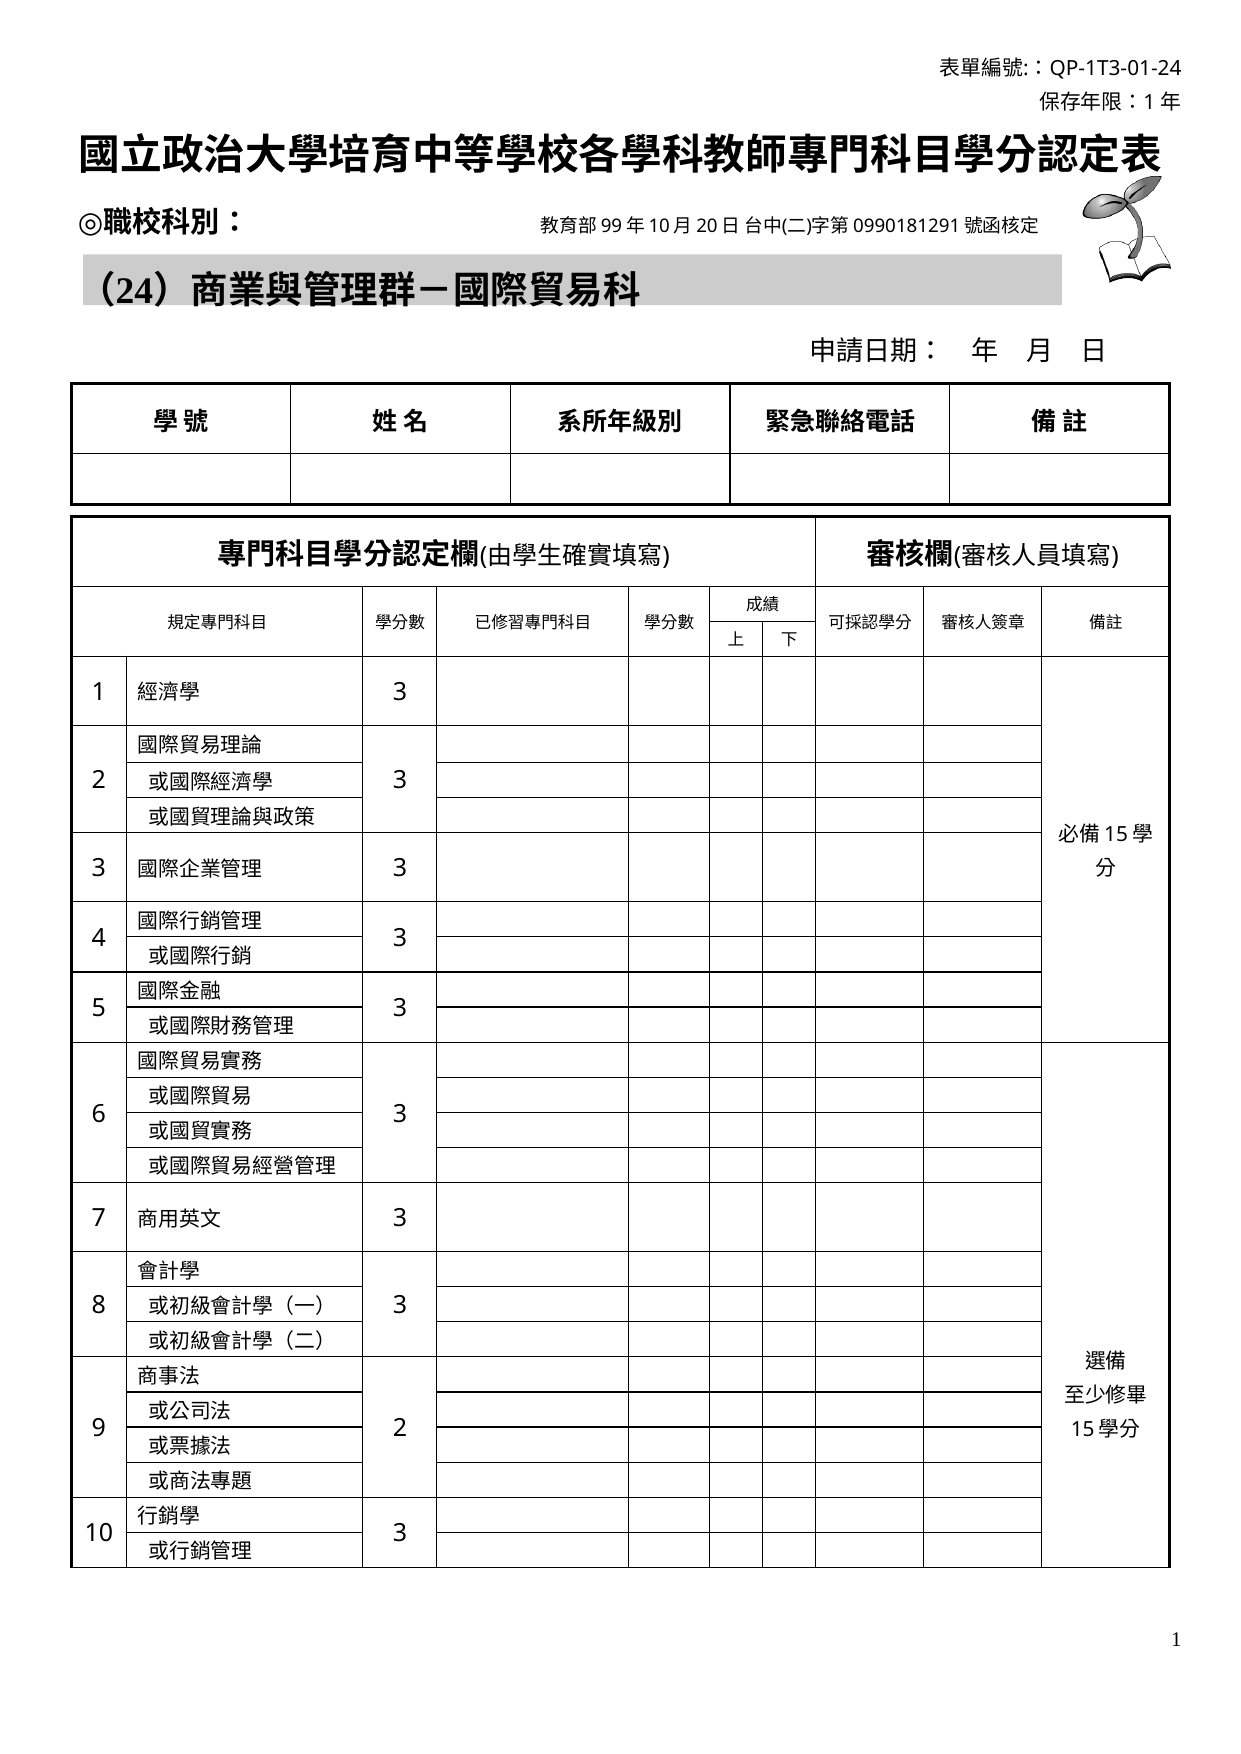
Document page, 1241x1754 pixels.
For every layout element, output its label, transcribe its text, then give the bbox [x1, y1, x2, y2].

table_cell [710, 1498, 762, 1532]
table_cell 8 [73, 1252, 126, 1356]
table_cell [710, 1533, 762, 1567]
table_cell 上 [710, 622, 762, 656]
table_cell [629, 1252, 709, 1286]
table_cell [763, 902, 815, 936]
table_cell [710, 1113, 762, 1147]
table_cell [763, 798, 815, 832]
table_cell [950, 454, 1168, 502]
table_cell 2 [73, 726, 126, 832]
table_cell [710, 1183, 762, 1251]
table_cell 行銷學 [127, 1498, 362, 1532]
table_cell [763, 1113, 815, 1147]
table_cell [291, 454, 510, 502]
table_cell 4 [73, 902, 126, 971]
table_cell [816, 657, 923, 724]
table_cell [816, 937, 923, 971]
table_cell [437, 1008, 628, 1042]
table_cell [924, 937, 1041, 971]
table_cell [629, 1463, 709, 1497]
table_cell 成績 [710, 587, 815, 621]
table_cell 9 [73, 1357, 126, 1497]
table_cell [710, 833, 762, 901]
table_header 備 註 [950, 385, 1168, 453]
table_cell [816, 1322, 923, 1356]
table_cell [816, 1533, 923, 1567]
table_cell [924, 833, 1041, 901]
table_cell 或國貿實務 [127, 1113, 362, 1147]
table_cell [924, 1183, 1041, 1251]
table_cell [629, 763, 709, 797]
table_cell [763, 1287, 815, 1321]
table_cell 3 [73, 833, 126, 901]
table_cell [816, 902, 923, 936]
table_cell [629, 1357, 709, 1391]
table_cell [816, 726, 923, 762]
table_cell [710, 1043, 762, 1077]
table_cell [629, 1078, 709, 1112]
table_cell 10 [73, 1498, 126, 1567]
table_cell [629, 1113, 709, 1147]
table_cell 或商法專題 [127, 1463, 362, 1497]
table_cell [437, 763, 628, 797]
table_cell 或國貿理論與政策 [127, 798, 362, 832]
table_cell [763, 1428, 815, 1462]
table_cell [437, 1113, 628, 1147]
table_cell [924, 1498, 1041, 1532]
table_cell 審核人簽章 [924, 587, 1041, 656]
table_cell [924, 1287, 1041, 1321]
table_cell [629, 1008, 709, 1042]
table_cell [710, 1322, 762, 1356]
table_cell [763, 763, 815, 797]
table_cell [924, 1322, 1041, 1356]
table_cell [731, 454, 949, 502]
table_cell [816, 1183, 923, 1251]
table_header 姓 名 [291, 385, 510, 453]
table_cell [437, 1148, 628, 1182]
text 表單編號:：QP-1T3-01-24 [59, 50, 1181, 84]
table_cell [629, 833, 709, 901]
table_cell 規定專門科目 [73, 587, 362, 656]
table_cell [924, 1078, 1041, 1112]
table_cell 3 [363, 657, 436, 724]
table_cell 3 [363, 1252, 436, 1356]
table_cell [816, 1113, 923, 1147]
table_cell 3 [363, 726, 436, 832]
table_cell [629, 1322, 709, 1356]
table_cell 已修習專門科目 [437, 587, 628, 656]
table_cell [710, 1148, 762, 1182]
table_cell [629, 798, 709, 832]
table_cell [629, 1428, 709, 1462]
table_cell 備註 [1042, 587, 1168, 656]
table_cell 或國際財務管理 [127, 1008, 362, 1042]
table_cell [710, 1393, 762, 1426]
table_cell [924, 973, 1041, 1006]
table_cell [924, 798, 1041, 832]
table_cell 3 [363, 833, 436, 901]
table_cell [710, 937, 762, 971]
table_cell [437, 1078, 628, 1112]
table_cell 下 [763, 622, 815, 656]
table_cell 學分數 [629, 587, 709, 656]
table_cell [437, 1498, 628, 1532]
table_cell [437, 833, 628, 901]
table_cell [816, 1498, 923, 1532]
table_cell [710, 1357, 762, 1391]
table_cell [763, 1357, 815, 1391]
table_cell [924, 1148, 1041, 1182]
table_cell [763, 1008, 815, 1042]
table_cell [763, 1463, 815, 1497]
table_cell [763, 657, 815, 724]
text 保存年限：1 年 [0, 84, 1181, 118]
table_cell 或國際貿易 [127, 1078, 362, 1112]
table_cell [763, 973, 815, 1006]
table_cell 或初級會計學（二） [127, 1322, 362, 1356]
table_cell [924, 1428, 1041, 1462]
table_cell [629, 902, 709, 936]
table_cell [629, 1148, 709, 1182]
table_cell 經濟學 [127, 657, 362, 724]
table_cell [924, 902, 1041, 936]
table_cell [924, 1533, 1041, 1567]
table_cell [816, 1393, 923, 1426]
table_cell [437, 1043, 628, 1077]
text 國立政治大學培育中等學校各學科教師專門科目學分認定表 [59, 118, 1181, 186]
table_cell [924, 1113, 1041, 1147]
table_cell [763, 1322, 815, 1356]
table_cell 國際行銷管理 [127, 902, 362, 936]
table_cell [437, 1287, 628, 1321]
table_cell 國際貿易理論 [127, 726, 362, 762]
table_cell 或初級會計學（一） [127, 1287, 362, 1321]
table_cell 學分數 [363, 587, 436, 656]
table_cell [710, 1463, 762, 1497]
table_cell 必備15學分 [1042, 657, 1168, 1042]
table_cell [763, 1148, 815, 1182]
table_cell [924, 763, 1041, 797]
table_cell [629, 1043, 709, 1077]
table_cell [629, 1287, 709, 1321]
table_cell [511, 454, 729, 502]
table_cell [437, 973, 628, 1006]
table_header 緊急聯絡電話 [731, 385, 949, 453]
table_cell 1 [73, 657, 126, 724]
table_cell 或公司法 [127, 1393, 362, 1426]
table_cell [437, 1428, 628, 1462]
table_cell [924, 1043, 1041, 1077]
table_cell [710, 657, 762, 724]
table_cell [924, 657, 1041, 724]
table_cell [763, 1533, 815, 1567]
table_cell [816, 798, 923, 832]
table_cell 國際金融 [127, 973, 362, 1006]
table_cell [629, 1533, 709, 1567]
table_cell [629, 1393, 709, 1426]
table_cell [710, 1078, 762, 1112]
table_cell [629, 973, 709, 1006]
table_cell [629, 726, 709, 762]
table_cell 國際企業管理 [127, 833, 362, 901]
table_cell 或國際行銷 [127, 937, 362, 971]
table_cell [437, 1393, 628, 1426]
table_cell [816, 1252, 923, 1286]
table_cell [924, 1393, 1041, 1426]
table_cell [924, 1463, 1041, 1497]
table_cell 或行銷管理 [127, 1533, 362, 1567]
table_cell [437, 1252, 628, 1286]
table_cell [763, 833, 815, 901]
text 申請日期： 年 月 日 [759, 314, 1181, 382]
table_cell [710, 1252, 762, 1286]
table_header 系所年級別 [511, 385, 729, 453]
table_cell [924, 1008, 1041, 1042]
table_cell 商用英文 [127, 1183, 362, 1251]
table_header 審核欄(審核人員填寫) [816, 518, 1168, 586]
table_cell [763, 1078, 815, 1112]
table_cell [924, 1252, 1041, 1286]
table_cell [816, 1357, 923, 1391]
table_cell 國際貿易實務 [127, 1043, 362, 1077]
table_cell 2 [363, 1357, 436, 1497]
table_cell [763, 726, 815, 762]
table_header 專門科目學分認定欄(由學生確實填寫) [73, 518, 815, 586]
table_cell [710, 1428, 762, 1462]
table_cell 或票據法 [127, 1428, 362, 1462]
table_cell 5 [73, 973, 126, 1042]
text （24）商業與管理群－國際貿易科 [59, 260, 1181, 314]
table_cell [437, 1357, 628, 1391]
table_cell [816, 1287, 923, 1321]
table_cell [437, 1533, 628, 1567]
table_header 學 號 [73, 385, 290, 453]
table_cell 3 [363, 1183, 436, 1251]
table_cell [763, 1043, 815, 1077]
table_cell [816, 973, 923, 1006]
table_cell 選備 至少修畢 15學分 [1042, 1043, 1168, 1567]
table_cell 3 [363, 1043, 436, 1182]
table_cell [437, 657, 628, 724]
table_cell [924, 726, 1041, 762]
table_cell [437, 1322, 628, 1356]
table_cell [437, 937, 628, 971]
table_cell 會計學 [127, 1252, 362, 1286]
table_cell 3 [363, 1498, 436, 1567]
table_cell [763, 1393, 815, 1426]
table_cell [437, 902, 628, 936]
table_cell [73, 454, 290, 502]
table_cell [629, 1183, 709, 1251]
table_cell [710, 798, 762, 832]
table_cell [816, 1463, 923, 1497]
table_cell 3 [363, 902, 436, 971]
table_cell [710, 726, 762, 762]
table_cell 或國際貿易經營管理 [127, 1148, 362, 1182]
table_cell [710, 902, 762, 936]
table_cell [437, 726, 628, 762]
table_cell [629, 657, 709, 724]
table_cell [710, 763, 762, 797]
table_cell [763, 937, 815, 971]
table_cell [710, 1287, 762, 1321]
table_cell [629, 1498, 709, 1532]
table_cell [437, 1183, 628, 1251]
table_cell [763, 1183, 815, 1251]
table_cell [816, 1148, 923, 1182]
table_cell [816, 1008, 923, 1042]
table_cell [924, 1357, 1041, 1391]
table_cell 或國際經濟學 [127, 763, 362, 797]
table_cell [816, 1078, 923, 1112]
table_cell [816, 1043, 923, 1077]
table_cell [816, 763, 923, 797]
table_cell [763, 1252, 815, 1286]
text ◎職校科別： 教育部99年10月20日 台中(二)字第0990181291號函核定 [59, 186, 1082, 253]
table_cell [710, 1008, 762, 1042]
table_cell 7 [73, 1183, 126, 1251]
table_cell [437, 798, 628, 832]
table_cell 商事法 [127, 1357, 362, 1391]
table_cell 6 [73, 1043, 126, 1182]
table_cell [763, 1498, 815, 1532]
table_cell 可採認學分 [816, 587, 923, 656]
table_cell [816, 1428, 923, 1462]
table_cell [816, 833, 923, 901]
table_cell [437, 1463, 628, 1497]
table_cell [629, 937, 709, 971]
table_cell 3 [363, 973, 436, 1042]
table_cell [710, 973, 762, 1006]
